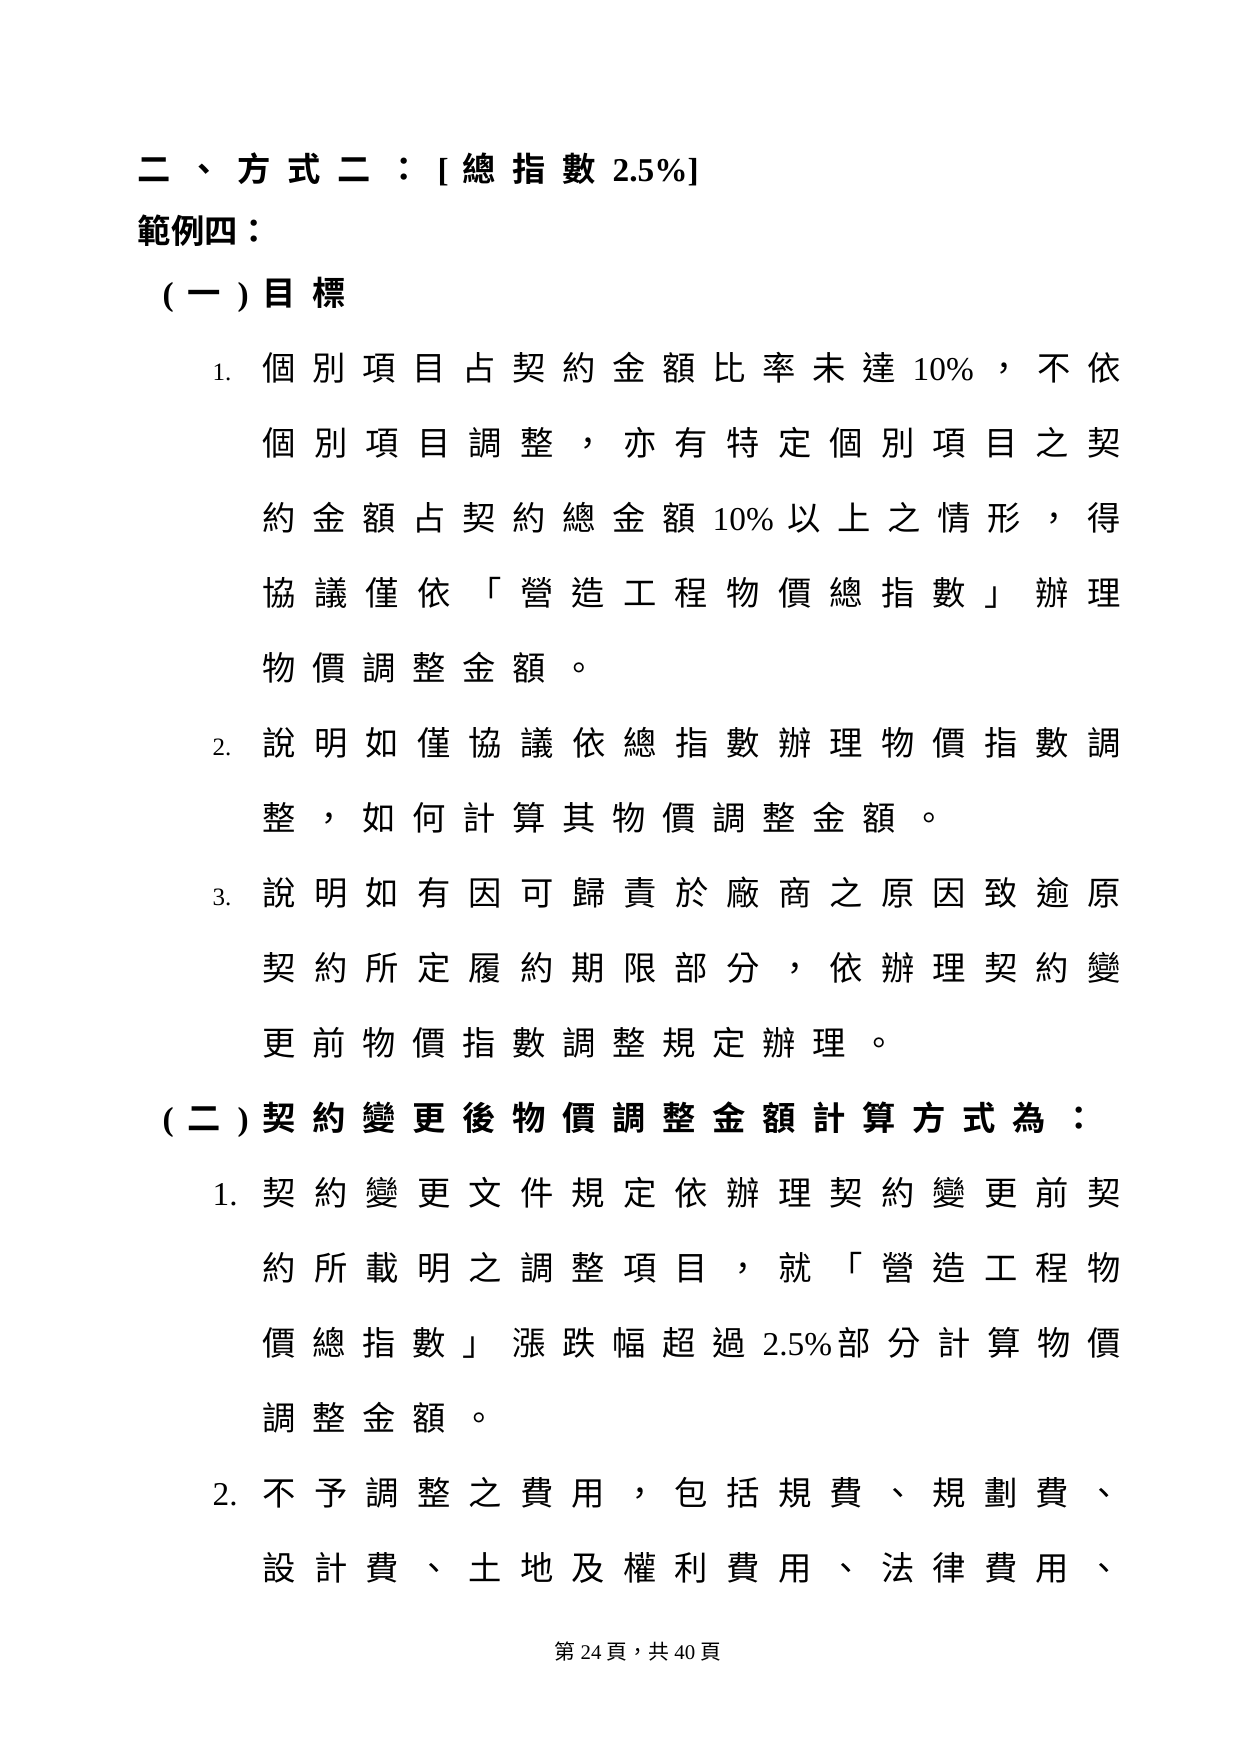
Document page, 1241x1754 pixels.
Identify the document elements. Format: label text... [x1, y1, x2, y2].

list 不予調整之費用，包括規費、規劃費、設計費、土地及權利費用、法律費用、 [212, 1453, 1137, 1603]
subtitle 二、方式二：[總指數2.5%] [137, 130, 1137, 205]
list 說明如僅協議依總指數辦理物價指數調整，如何計算其物價調整金額。 [212, 703, 1137, 853]
list 契約變更後物價調整金額計算方式為： [138, 1078, 1137, 1153]
list 目標 [138, 253, 1137, 328]
subtitle 範例四： [137, 205, 1137, 253]
list 個別項目占契約金額比率未達10%，不依個別項目調整，亦有特定個別項目之契約金額占契約總金額10%以上之情形，得協議僅依「營造工程物價總指數」辦理物價調整金額。 [212, 328, 1137, 703]
list 契約變更文件規定依辦理契約變更前契約所載明之調整項目，就「營造工程物價總指數」漲跌幅超過2.5%部分計算物價調整金額。 [212, 1153, 1137, 1453]
list 說明如有因可歸責於廠商之原因致逾原契約所定履約期限部分，依辦理契約變更前物價指數調整規定辦理。 [212, 853, 1137, 1078]
